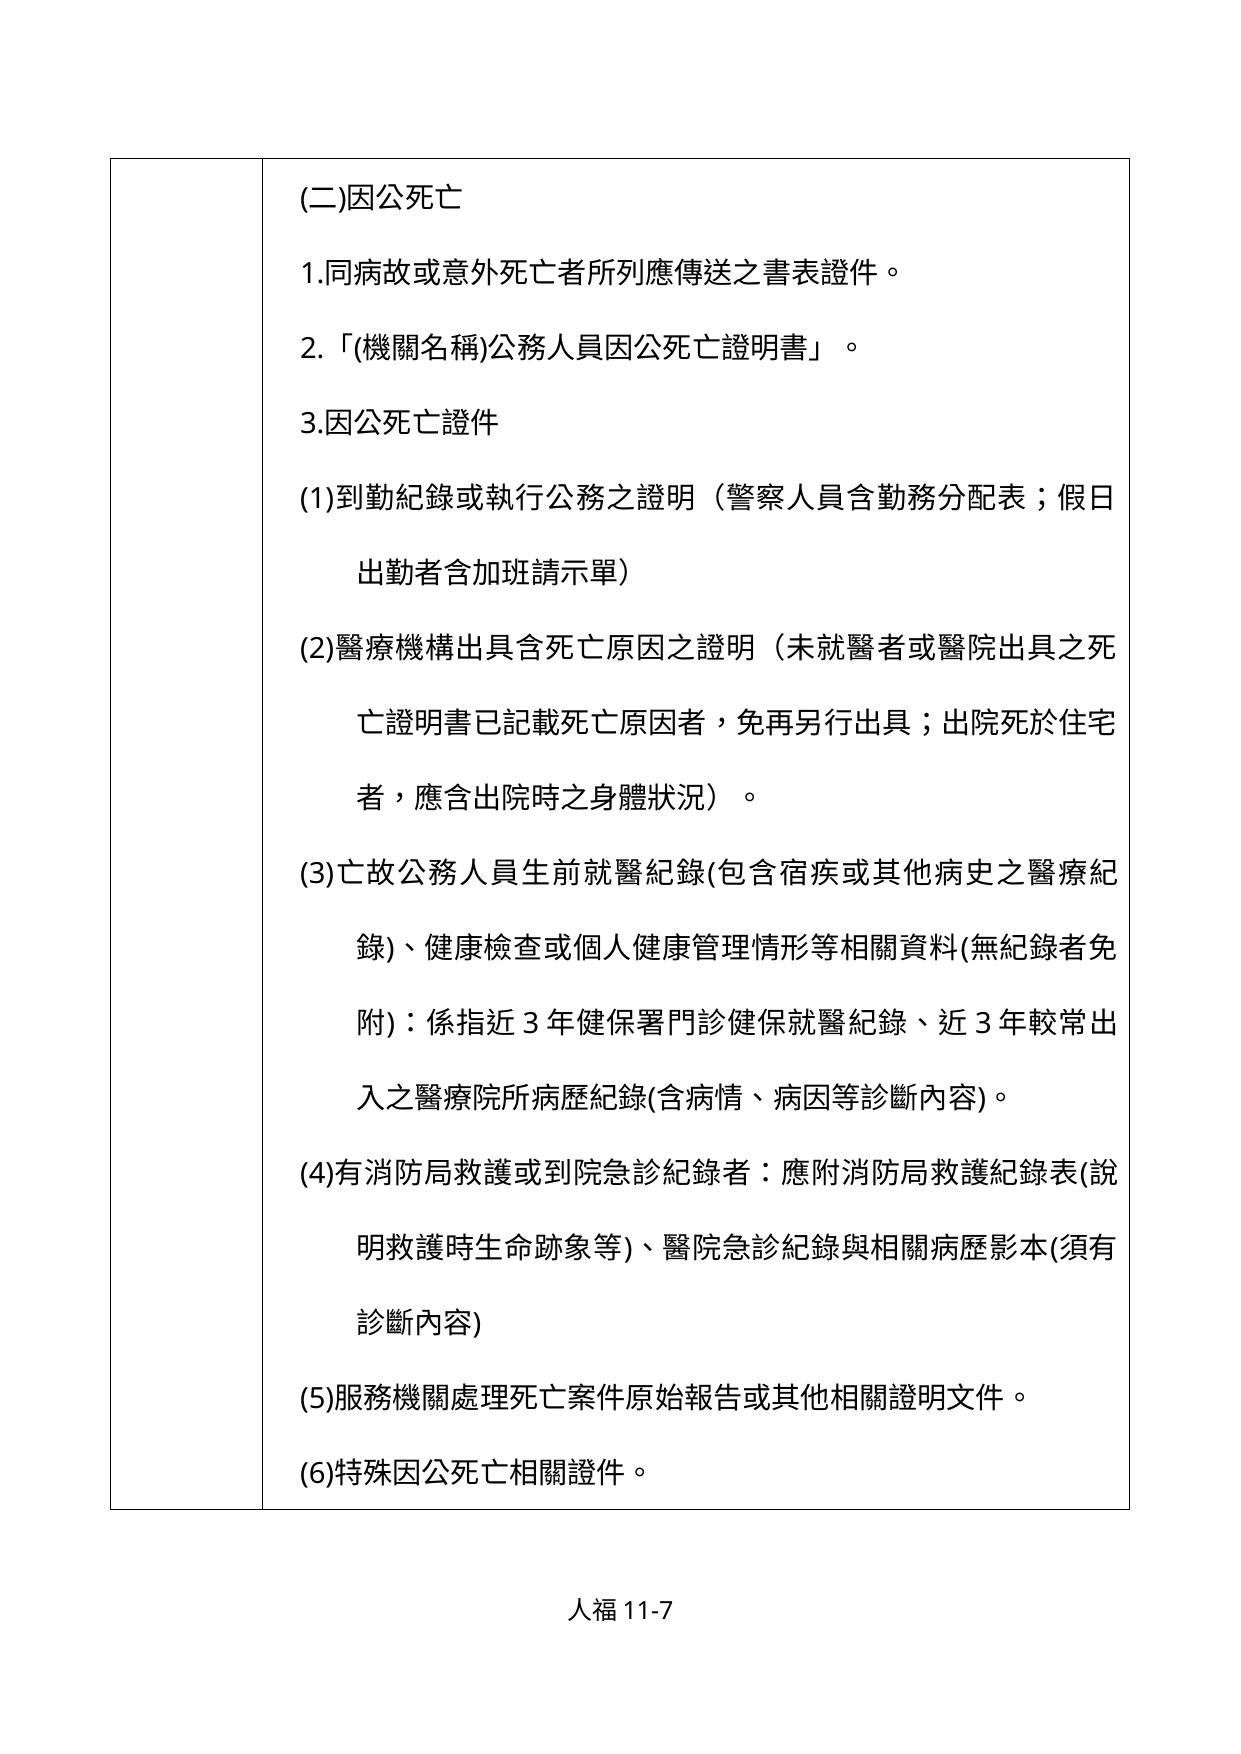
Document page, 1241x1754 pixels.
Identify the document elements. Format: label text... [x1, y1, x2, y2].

table_cell [111, 159, 262, 1509]
table_cell (二)因公死亡 1.同病故或意外死亡者所列應傳送之書表證件。 2.「(機關名稱)公務人員因公死亡證明書」。 3.因公死亡證件 (1)到勤紀錄或執行公務之證明（警察人員含勤務分配表；假日出勤者含加班請示單） (2)醫療機構出具含死亡原因之證明（未就醫者或醫院出具之死亡證明書已記載死亡原因者，免再另行出具；出院死於住宅者，應含出院時之身體狀況）。 (3)亡故公務人員生前就醫紀錄(包含宿疾或其他病史之醫療紀錄)、健康檢查或個人健康管理情形等相關資料(無紀錄者免附)：係指近3年健保署門診健保就醫紀錄、近3年較常出入之醫療院所病歷紀錄(含病情、病因等診斷內容)。 (4)有消防局救護或到院急診紀錄者：應附消防局救護紀錄表(說明救護時生命跡象等)、醫院急診紀錄與相關病歷影本(須有診斷內容) (5)服務機關處理死亡案件原始報告或其他相關證明文件。 (6)特殊因公死亡相關證件。 [263, 159, 1129, 1509]
